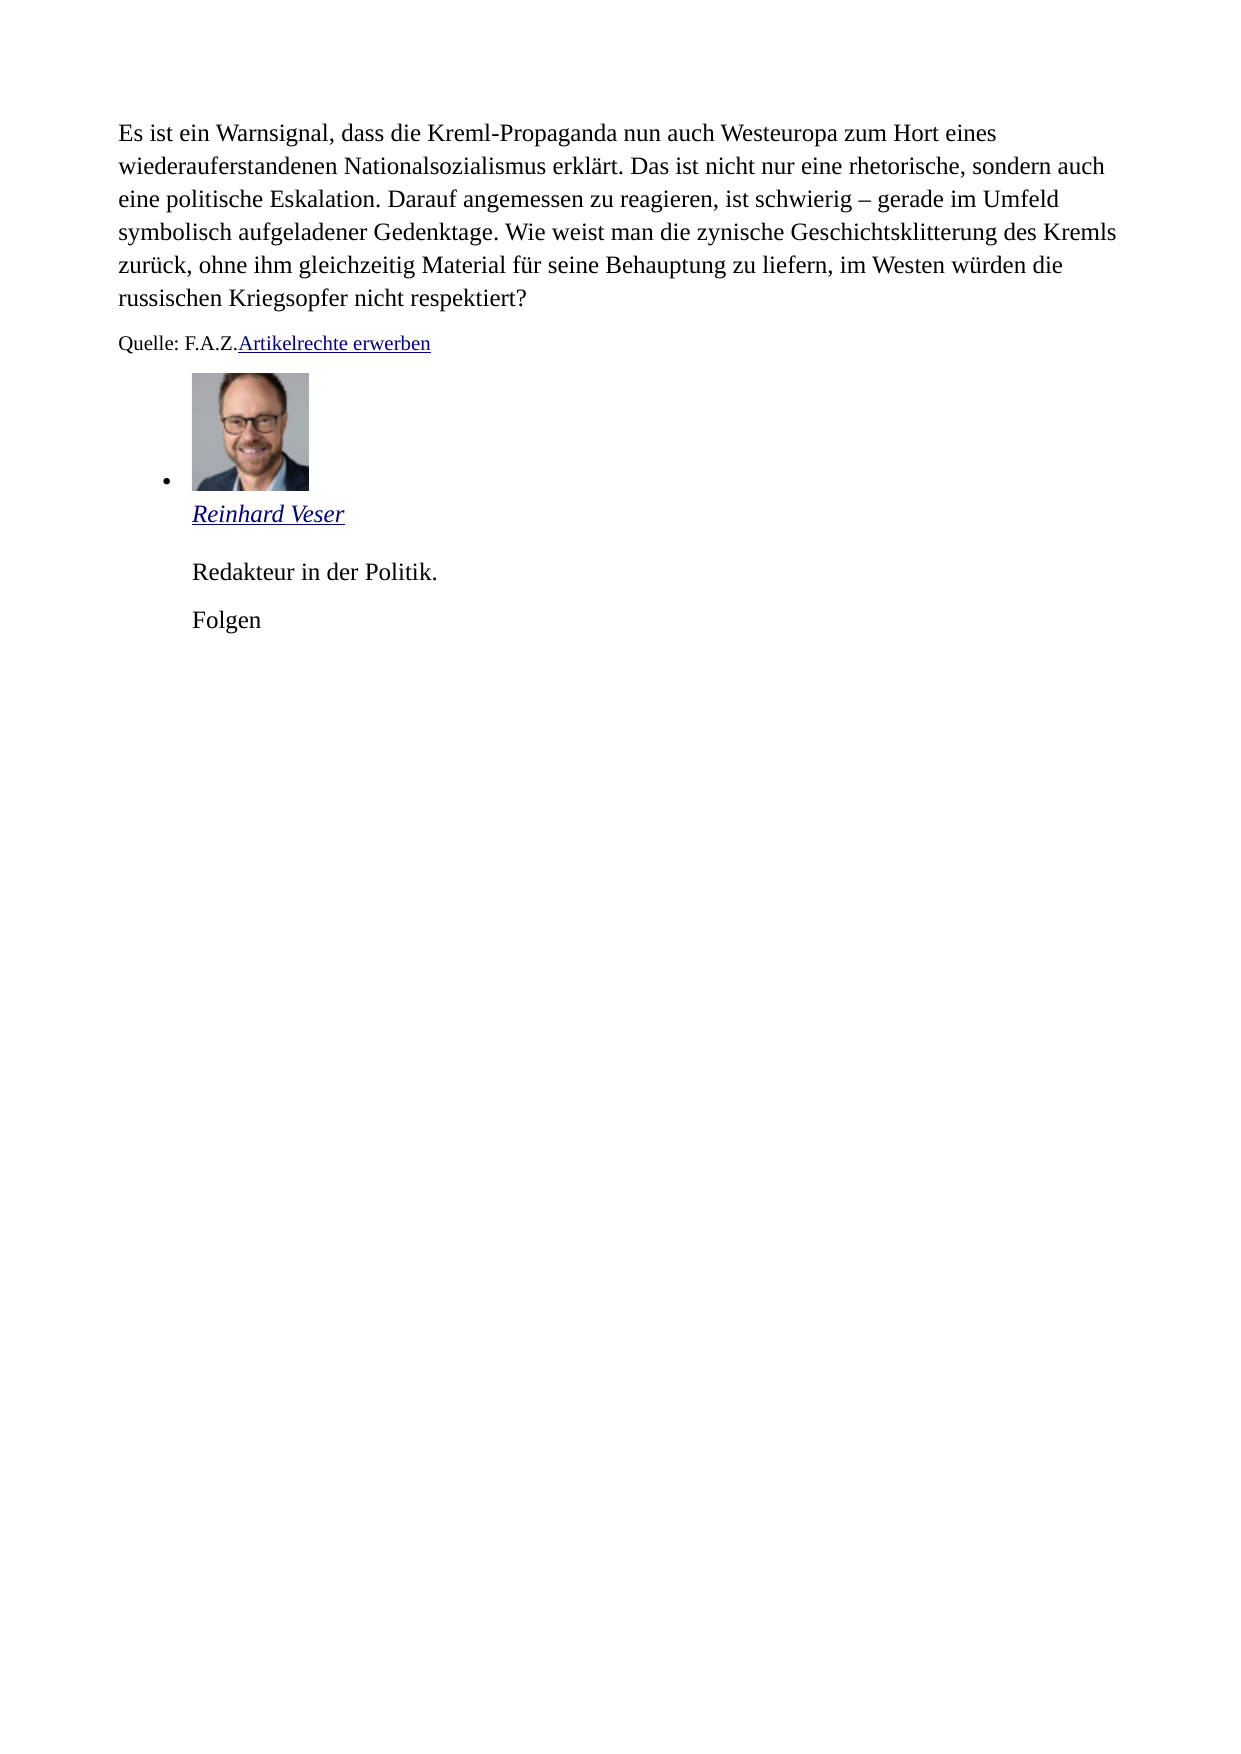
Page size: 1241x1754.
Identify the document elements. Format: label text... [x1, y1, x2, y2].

picture [191, 373, 309, 491]
list Folgen [162, 605, 1122, 633]
text Es ist ein Warnsignal, dass die Kreml-Propaganda nun auch Westeuropa zum Hort eines wiederauferstandenen Nationalsozialismus erklärt. Das ist nicht nur eine rhetorische, sondern auch eine politische Eskalation. Darauf angemessen zu reagieren, ist schwierig – gerade im Umfeld symbolisch aufgeladener Gedenktage. Wie weist man die zynische Geschichtsklitterung des Kremls zurück, ohne ihm gleichzeitig Material für seine Behauptung zu liefern, im Westen würden die russischen Kriegsopfer nicht respektiert? [118, 118, 1122, 312]
list Redakteur in der Politik. [162, 557, 1122, 586]
text Quelle: F.A.Z.Artikelrechte erwerben [118, 331, 1122, 355]
list Reinhard Veser [162, 499, 1122, 528]
